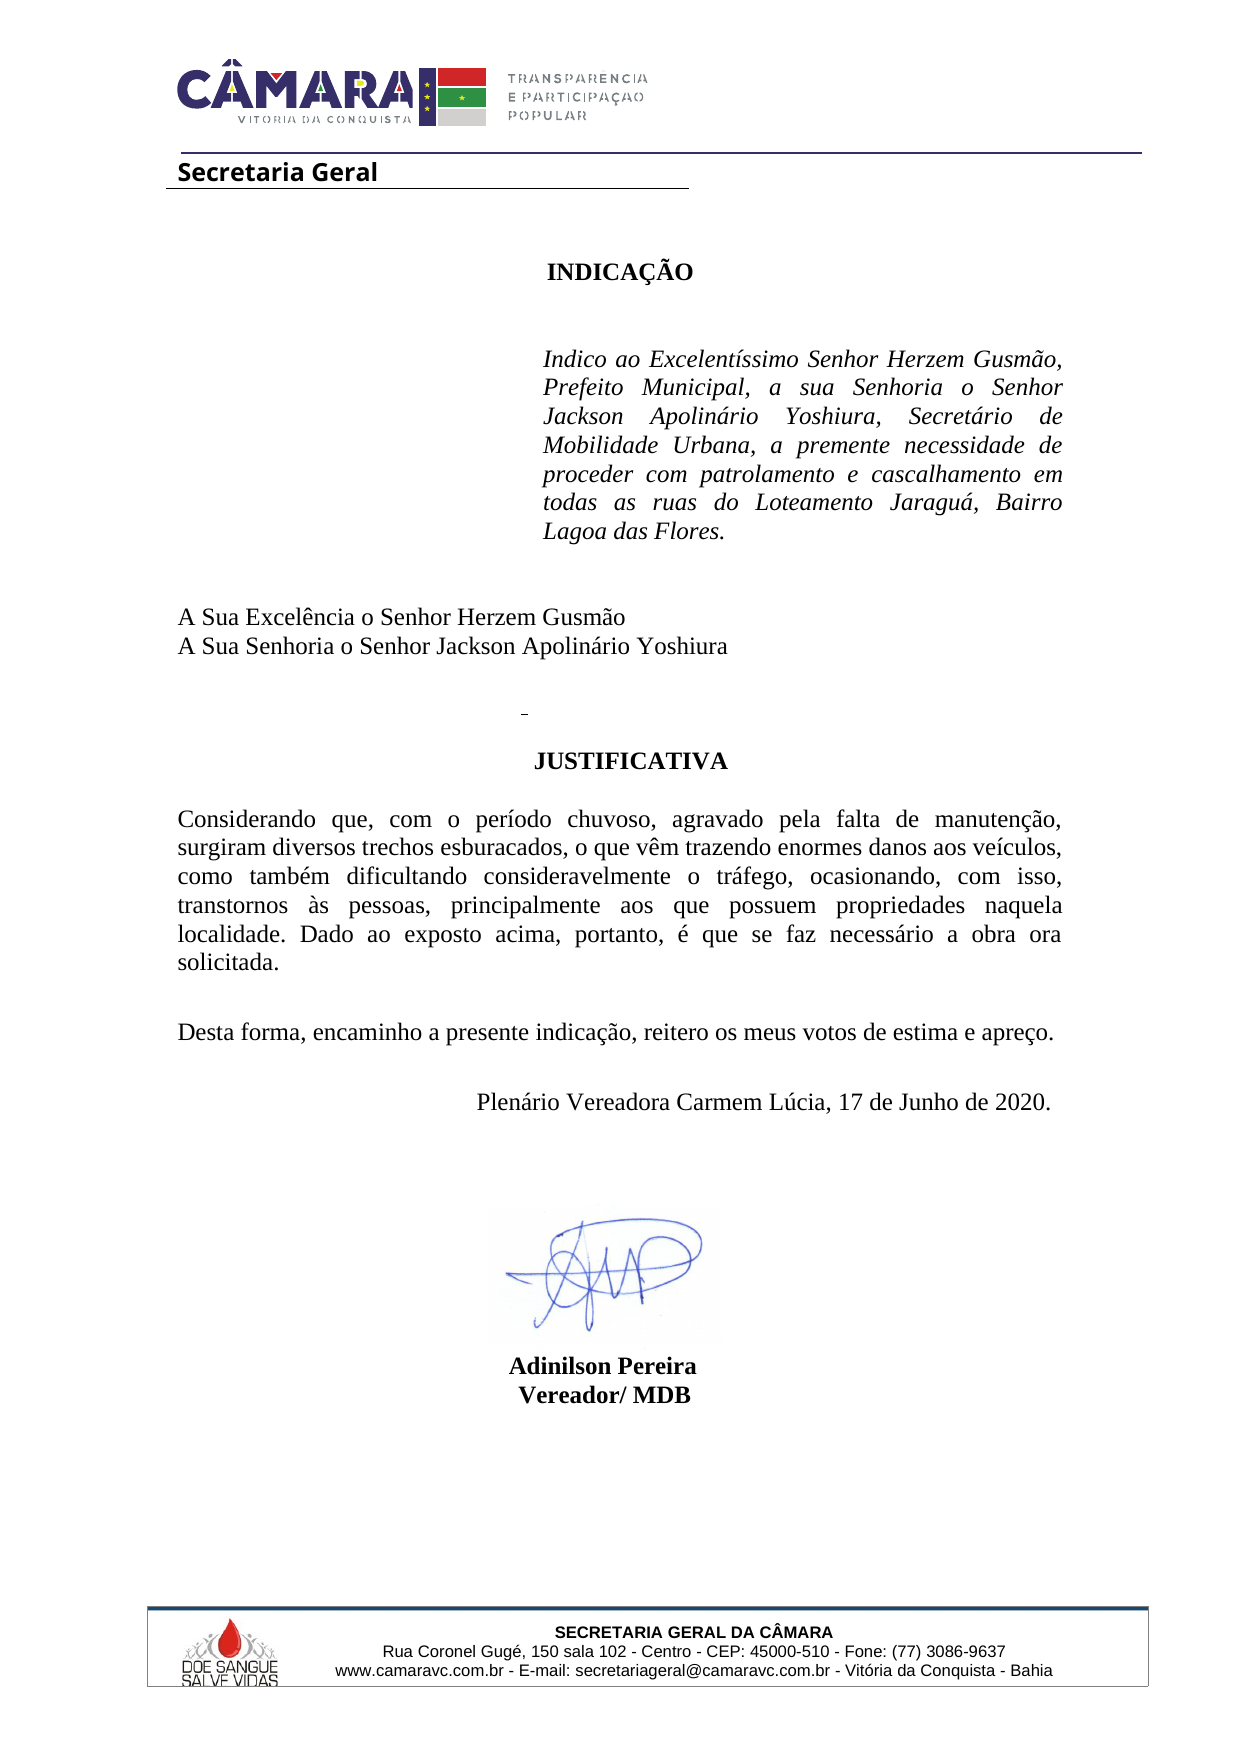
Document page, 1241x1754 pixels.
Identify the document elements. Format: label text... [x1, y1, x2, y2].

text INDICAÇÃO [177, 257, 1063, 286]
picture [148, 1607, 1148, 1686]
text Desta forma, encaminho a presente indicação, reitero os meus votos de estima e apreço. [177, 1017, 1063, 1046]
text Plenário Vereadora Carmem Lúcia, 17 de Junho de 2020. [177, 1087, 1063, 1116]
text A Sua Excelência o Senhor Herzem Gusmão [177, 602, 1063, 631]
text Vereador/ MDB [177, 1380, 1063, 1408]
text Adinilson Pereira [177, 1351, 1063, 1380]
text Indico ao Excelentíssimo Senhor Herzem Gusmão, Prefeito Municipal, a sua Senhoria o Senhor Jackson Apolinário Yoshiura, Secretário de Mobilidade Urbana, a premente necessidade de proceder com patrolamento e cascalhamento em todas as ruas do Loteamento Jaraguá, Bairro Lagoa das Flores. [543, 344, 1063, 545]
text A Sua Senhoria o Senhor Jackson Apolinário Yoshiura [177, 631, 1063, 660]
text Considerando que, com o período chuvoso, agravado pela falta de manutenção, surgiram diversos trechos esburacados, o que vêm trazendo enormes danos aos veículos, como também dificultando consideravelmente o tráfego, ocasionando, com isso, transtornos às pessoas, principalmente aos que possuem propriedades naquela localidade. Dado ao exposto acima, portanto, é que se faz necessário a obra ora solicitada. [177, 804, 1063, 976]
text JUSTIFICATIVA [177, 746, 1063, 775]
